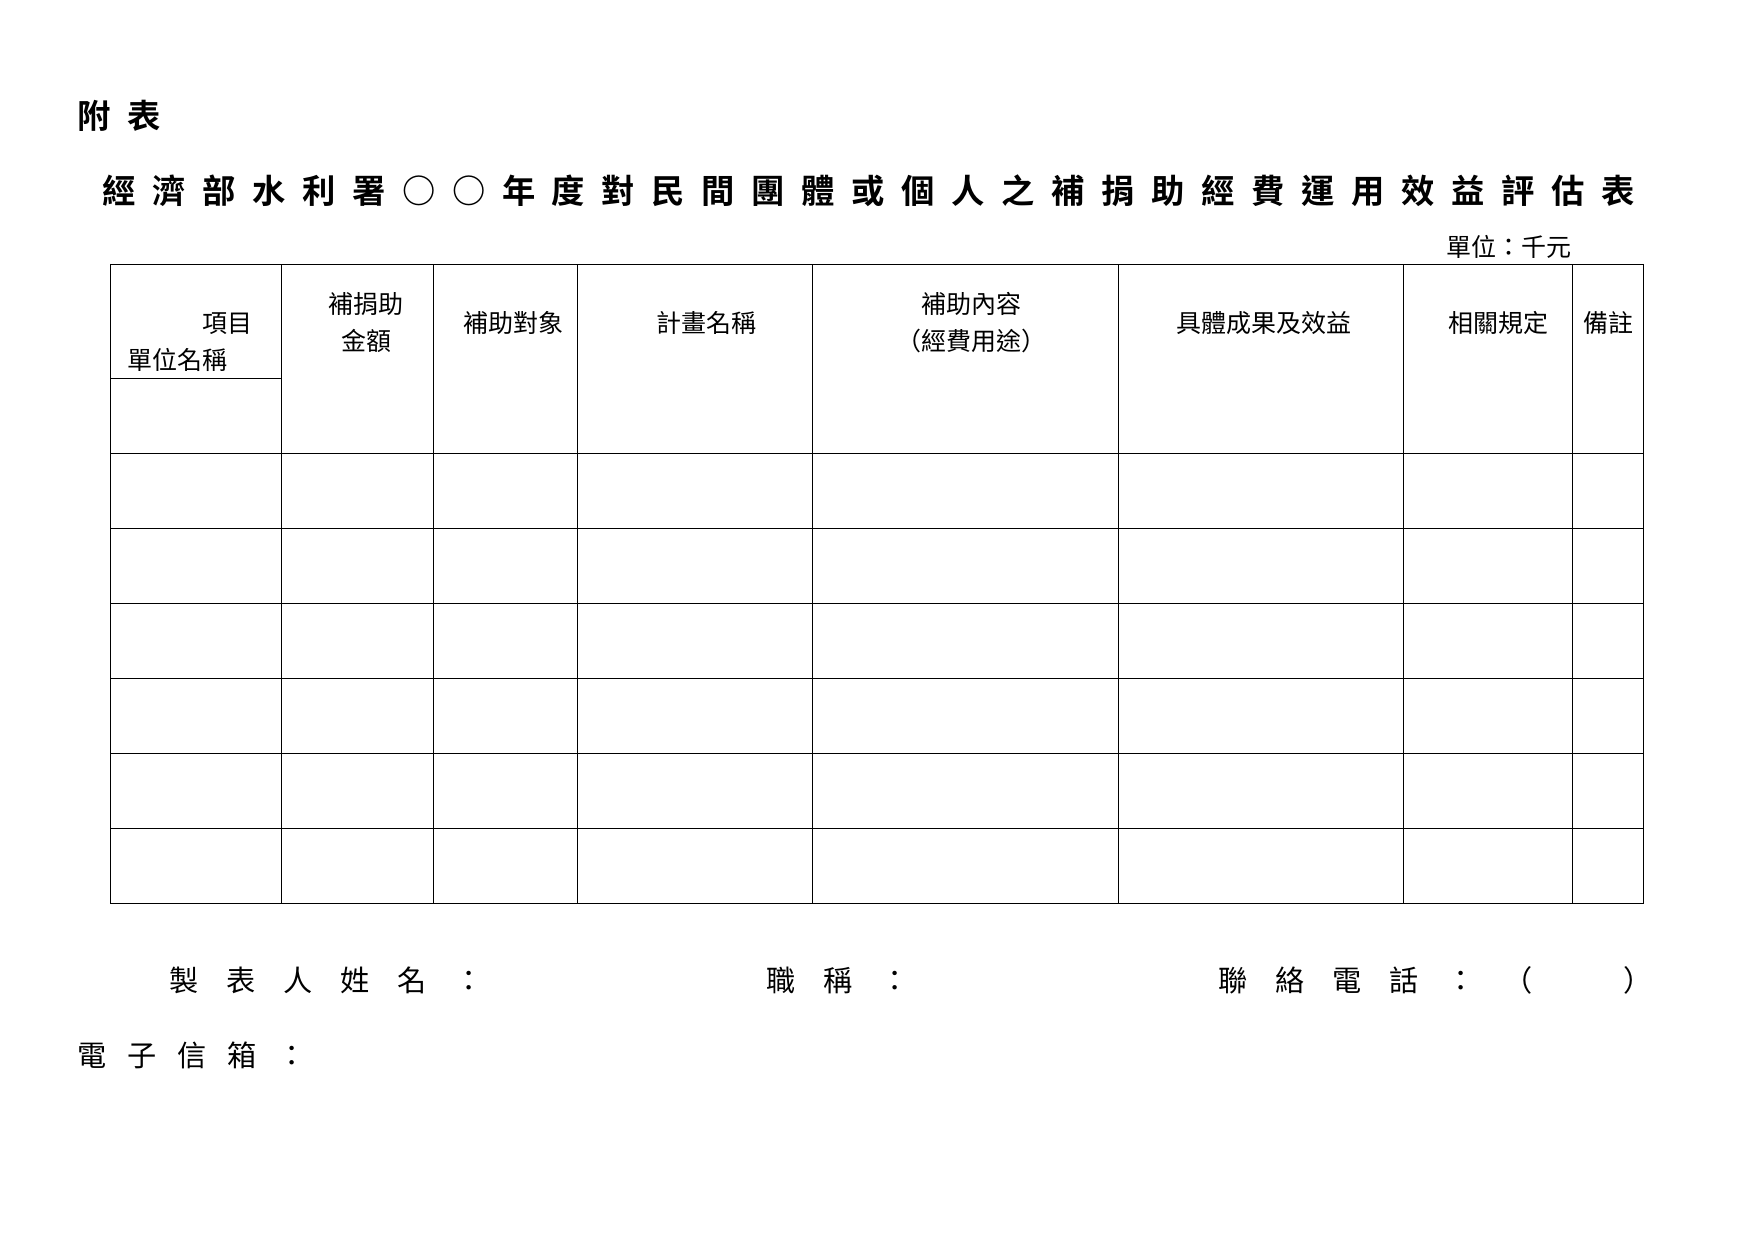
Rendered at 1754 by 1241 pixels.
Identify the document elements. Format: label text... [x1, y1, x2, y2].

table_cell [1573, 829, 1643, 902]
table_header 計畫名稱 [578, 265, 812, 377]
table_header 項目 單位名稱 [111, 265, 281, 377]
table_cell [434, 754, 577, 827]
table_header 具體成果及效益 [1119, 265, 1403, 377]
table_cell [578, 529, 812, 602]
table_header 補助對象 [434, 265, 577, 377]
table_cell [434, 529, 577, 602]
table_cell [1119, 679, 1403, 752]
table_cell [111, 679, 281, 752]
table_cell [578, 829, 812, 902]
text 製表人姓名： 職稱： 聯絡電話：（ ） 電子信箱： [39, 941, 1677, 1091]
text 附表 [77, 76, 1677, 151]
table_cell [1404, 754, 1572, 827]
table_cell [1119, 379, 1403, 452]
table_cell [282, 754, 433, 827]
table_cell [1573, 379, 1643, 452]
table_cell [813, 379, 1118, 452]
text 經濟部水利署○○年度對民間團體或個人之補捐助經費運用效益評估表 [77, 151, 1677, 226]
table_cell [813, 754, 1118, 827]
table_cell [282, 679, 433, 752]
table_header 補助內容 （經費用途） [813, 265, 1118, 377]
table_cell [111, 454, 281, 527]
table_cell [813, 454, 1118, 527]
table_cell [434, 379, 577, 452]
table_cell [1119, 829, 1403, 902]
table_cell [282, 604, 433, 677]
table_cell [111, 529, 281, 602]
table_cell [111, 754, 281, 827]
table_cell [1404, 604, 1572, 677]
table_cell [282, 379, 433, 452]
table_cell [434, 604, 577, 677]
table_cell [111, 829, 281, 902]
table_cell [1119, 454, 1403, 527]
table_cell [434, 454, 577, 527]
table_cell [1573, 604, 1643, 677]
table_cell [111, 379, 281, 452]
table_header 補捐助 金額 [282, 265, 433, 377]
table_cell [1404, 454, 1572, 527]
table_cell [813, 829, 1118, 902]
table_header 相關規定 [1404, 265, 1572, 377]
table_cell [1404, 379, 1572, 452]
table_cell [434, 829, 577, 902]
table_cell [813, 679, 1118, 752]
table_cell [1404, 529, 1572, 602]
table_header 備註 [1573, 265, 1643, 377]
table_cell [111, 604, 281, 677]
table_cell [282, 454, 433, 527]
table_cell [1573, 454, 1643, 527]
table_cell [1119, 604, 1403, 677]
text 單位：千元 [77, 226, 1677, 264]
table_cell [813, 529, 1118, 602]
table_cell [578, 379, 812, 452]
table_cell [1573, 529, 1643, 602]
table_cell [578, 679, 812, 752]
table_cell [1119, 529, 1403, 602]
table_cell [578, 754, 812, 827]
table_cell [1404, 829, 1572, 902]
table_cell [813, 604, 1118, 677]
table_cell [1573, 754, 1643, 827]
table_cell [282, 829, 433, 902]
table_cell [578, 454, 812, 527]
table_cell [282, 529, 433, 602]
table_cell [1404, 679, 1572, 752]
table_cell [1573, 679, 1643, 752]
table_cell [1119, 754, 1403, 827]
table_cell [578, 604, 812, 677]
table_cell [434, 679, 577, 752]
